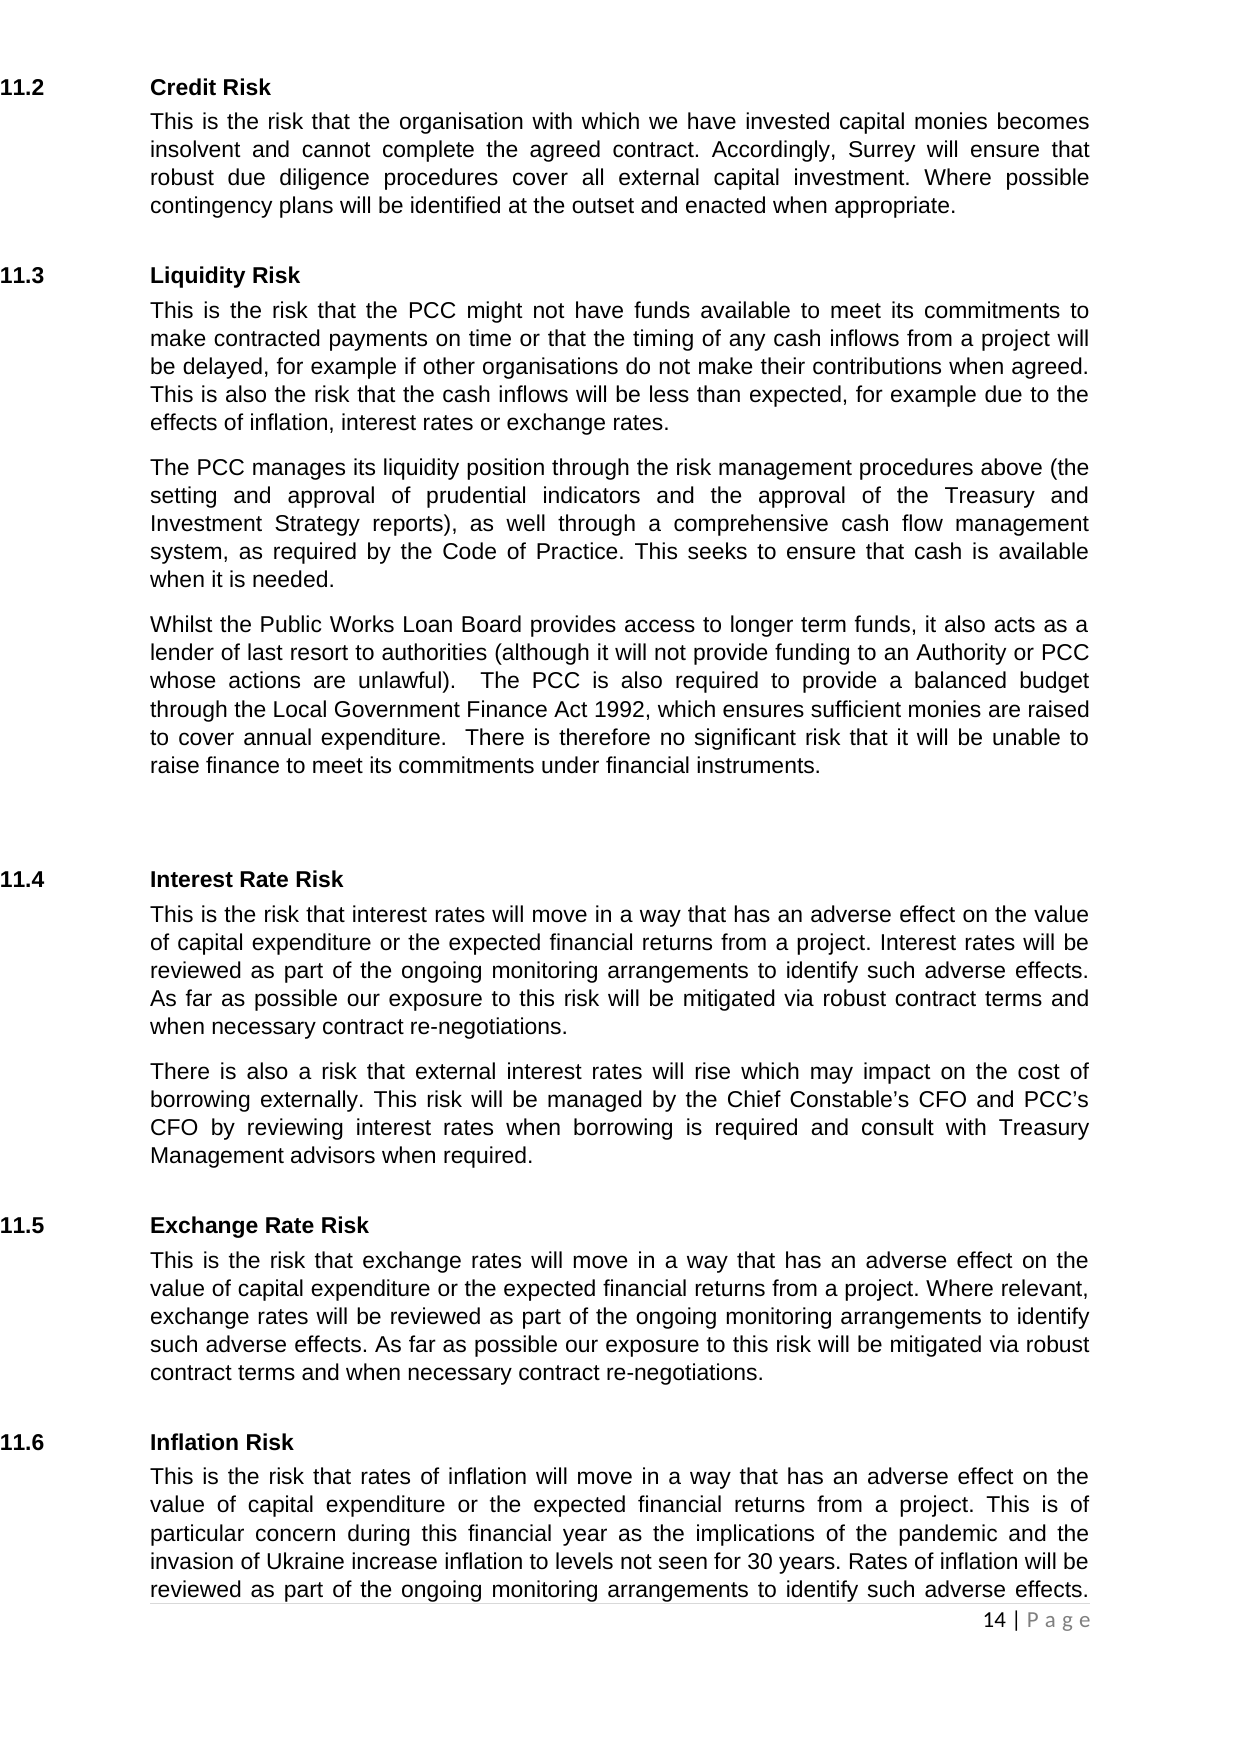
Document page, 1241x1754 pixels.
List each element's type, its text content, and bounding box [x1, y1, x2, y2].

subtitle Inflation Risk [0, 1429, 1090, 1455]
text This is the risk that the organisation with which we have invested capital monies becomes insolvent and cannot complete the agreed contract. Accordingly, Surrey will ensure that robust due diligence procedures cover all external capital investment. Where possible contingency plans will be identified at the outset and enacted when appropriate. [150, 108, 1090, 219]
text The PCC manages its liquidity position through the risk management procedures above (the setting and approval of prudential indicators and the approval of the Treasury and Investment Strategy reports), as well through a comprehensive cash flow management system, as required by the Code of Practice. This seeks to ensure that cash is available when it is needed. [150, 454, 1090, 593]
subtitle Interest Rate Risk [0, 866, 1090, 893]
text This is the risk that exchange rates will move in a way that has an adverse effect on the value of capital expenditure or the expected financial returns from a project. Where relevant, exchange rates will be reviewed as part of the ongoing monitoring arrangements to identify such adverse effects. As far as possible our exposure to this risk will be mitigated via robust contract terms and when necessary contract re-negotiations. [150, 1247, 1090, 1386]
subtitle Liquidity Risk [0, 262, 1090, 289]
text This is the risk that interest rates will move in a way that has an adverse effect on the value of capital expenditure or the expected financial returns from a project. Interest rates will be reviewed as part of the ongoing monitoring arrangements to identify such adverse effects. As far as possible our exposure to this risk will be mitigated via robust contract terms and when necessary contract re-negotiations. [150, 901, 1090, 1040]
subtitle Exchange Rate Risk [0, 1212, 1090, 1239]
text This is the risk that the PCC might not have funds available to meet its commitments to make contracted payments on time or that the timing of any cash inflows from a project will be delayed, for example if other organisations do not make their contributions when agreed. This is also the risk that the cash inflows will be less than expected, for example due to the effects of inflation, interest rates or exchange rates. [150, 297, 1090, 436]
text Whilst the Public Works Loan Board provides access to longer term funds, it also acts as a lender of last resort to authorities (although it will not provide funding to an Authority or PCC whose actions are unlawful). The PCC is also required to provide a balanced budget through the Local Government Finance Act 1992, which ensures sufficient monies are raised to cover annual expenditure. There is therefore no significant risk that it will be unable to raise finance to meet its commitments under financial instruments. [150, 611, 1090, 778]
text There is also a risk that external interest rates will rise which may impact on the cost of borrowing externally. This risk will be managed by the Chief Constable’s CFO and PCC’s CFO by reviewing interest rates when borrowing is required and consult with Treasury Management advisors when required. [150, 1058, 1090, 1169]
text This is the risk that rates of inflation will move in a way that has an adverse effect on the value of capital expenditure or the expected financial returns from a project. This is of particular concern during this financial year as the implications of the pandemic and the invasion of Ukraine increase inflation to levels not seen for 30 years. Rates of inflation will be reviewed as part of the ongoing monitoring arrangements to identify such adverse effects. [150, 1463, 1090, 1602]
subtitle Credit Risk [0, 74, 1090, 100]
